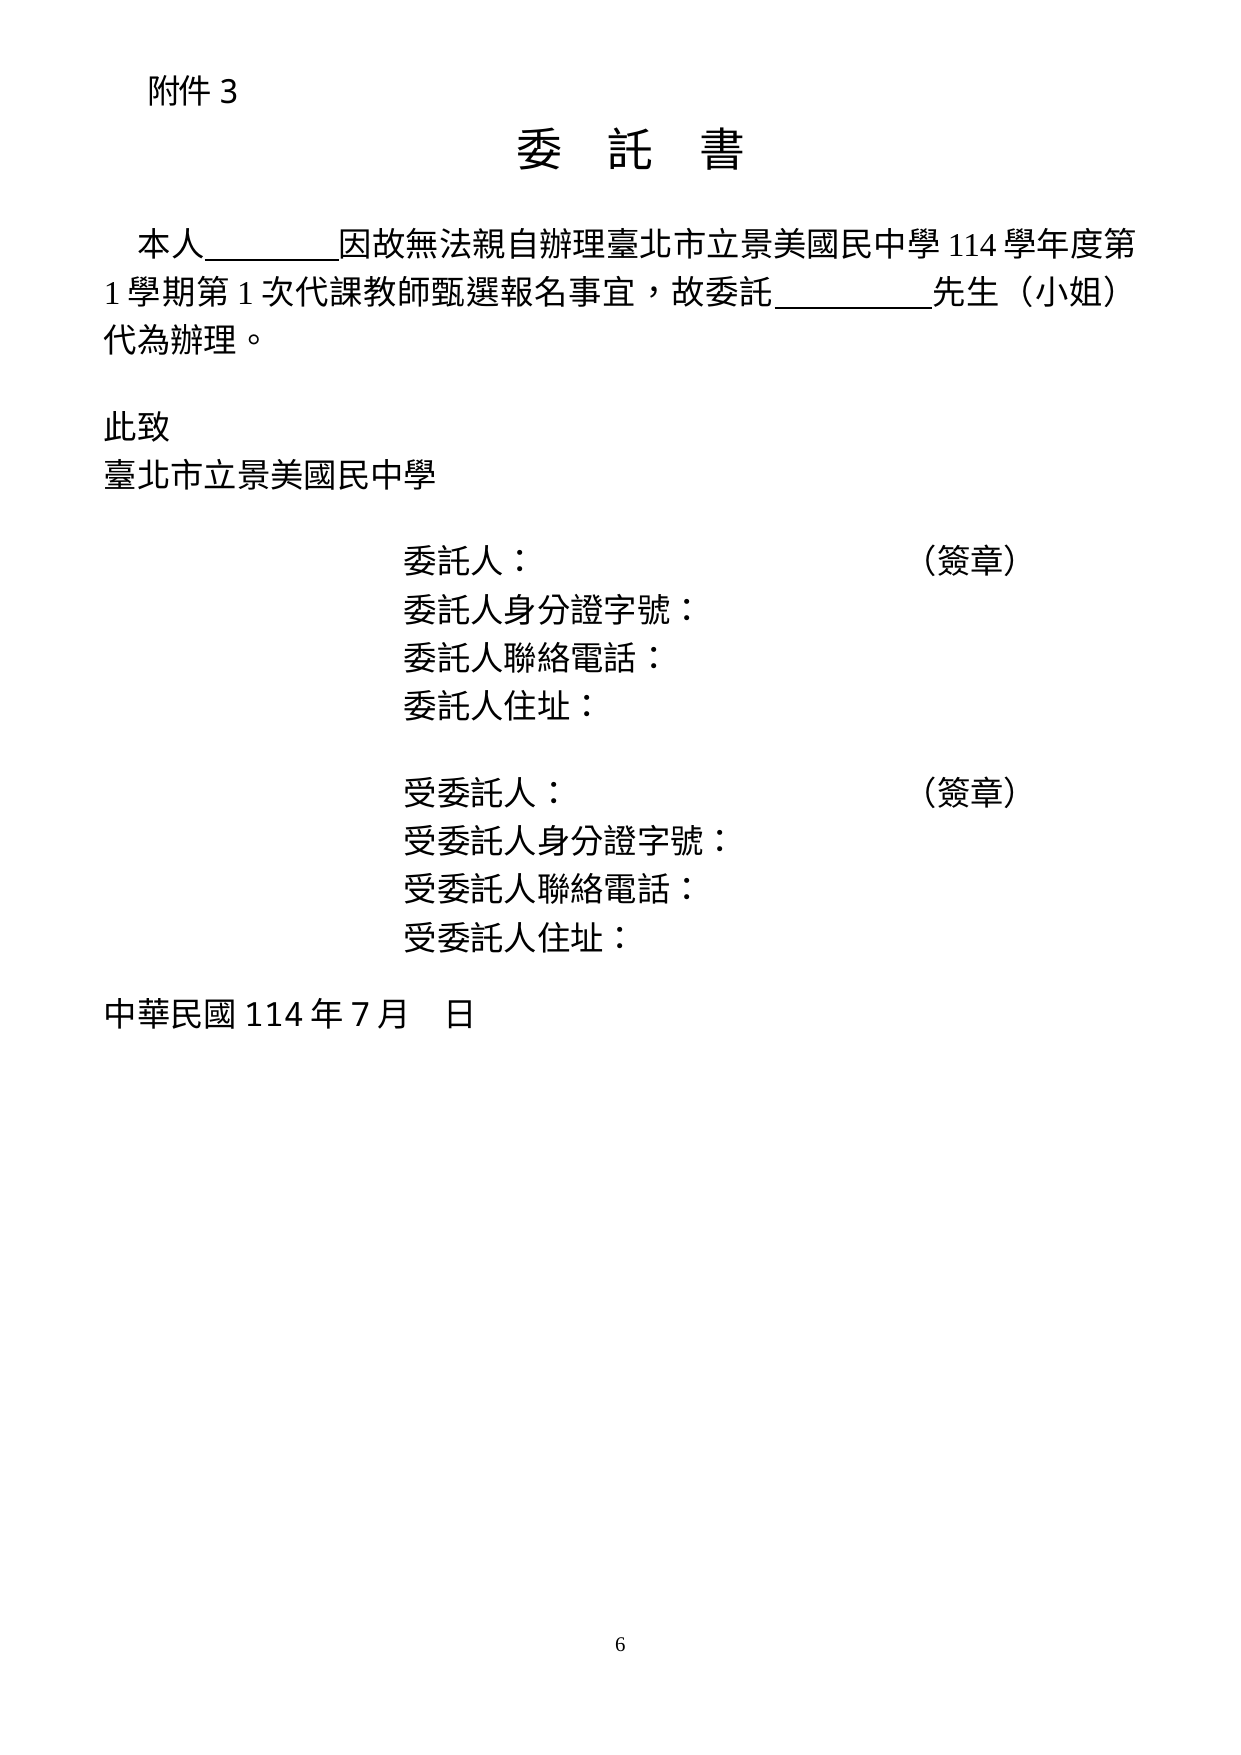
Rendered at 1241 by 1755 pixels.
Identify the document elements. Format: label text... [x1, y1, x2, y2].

text 受委託人聯絡電話： [103, 863, 1137, 911]
text 此致 [103, 401, 1137, 449]
text 委託人住址： [103, 680, 1137, 728]
text 受委託人身分證字號： [103, 815, 1137, 863]
text 委託人身分證字號： [103, 583, 1137, 632]
text 中華民國114年7月 日 [103, 988, 1137, 1037]
text 附件3 [103, 64, 1137, 113]
text 本人 因故無法親自辦理臺北市立景美國民中學114學年度第1學期第1次代課教師甄選報名事宜，故委託 先生（小姐）代為辦理。 [103, 217, 1137, 362]
text 委託人聯絡電話： [103, 632, 1137, 680]
text 受委託人： （簽章） [103, 767, 1137, 815]
text 委 託 書 [103, 113, 1137, 179]
text 委託人： （簽章） [103, 535, 1137, 583]
text 臺北市立景美國民中學 [103, 449, 1137, 497]
text 受委託人住址： [103, 911, 1137, 959]
